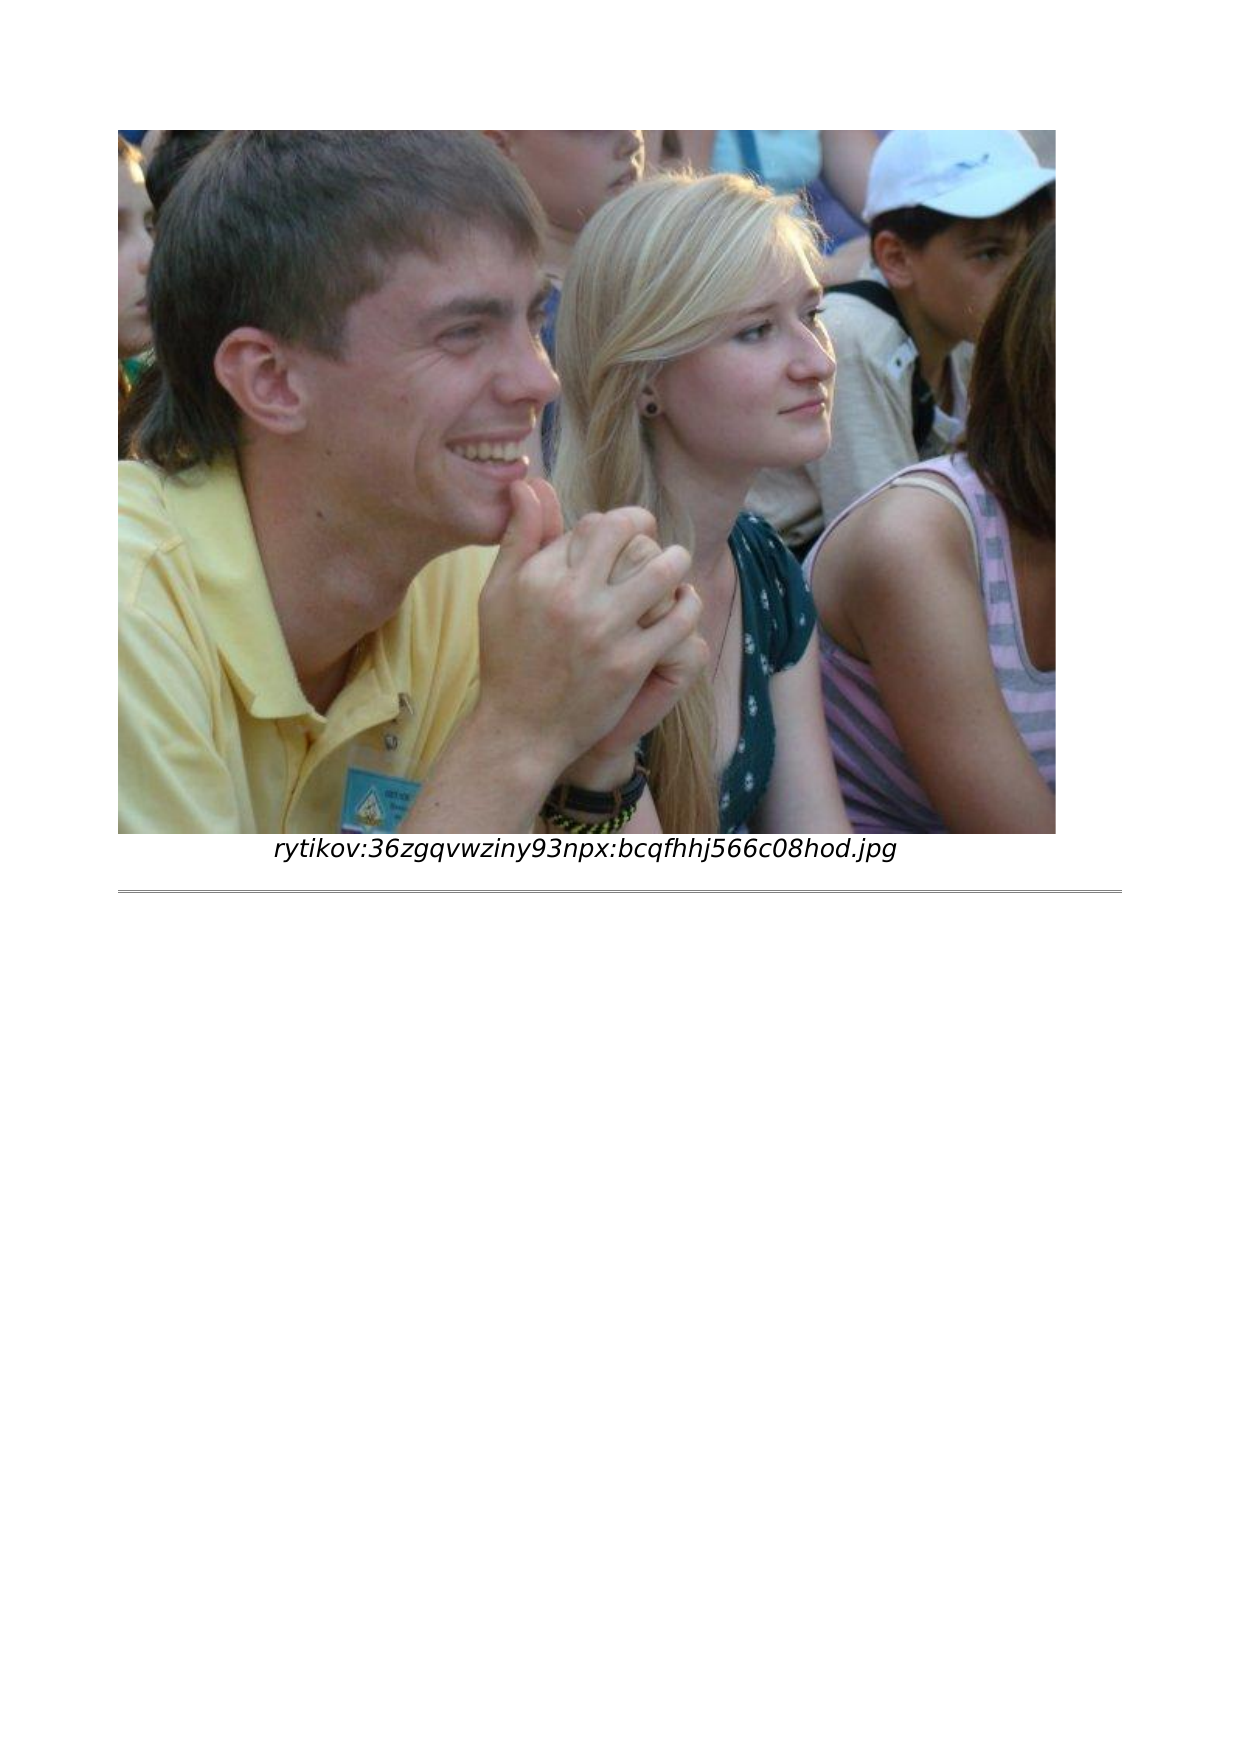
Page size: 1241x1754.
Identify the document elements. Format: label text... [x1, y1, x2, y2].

text rytikov:36zgqvwziny93npx:bcqfhhj566c08hod.jpg [118, 834, 1056, 863]
picture [118, 130, 1056, 834]
